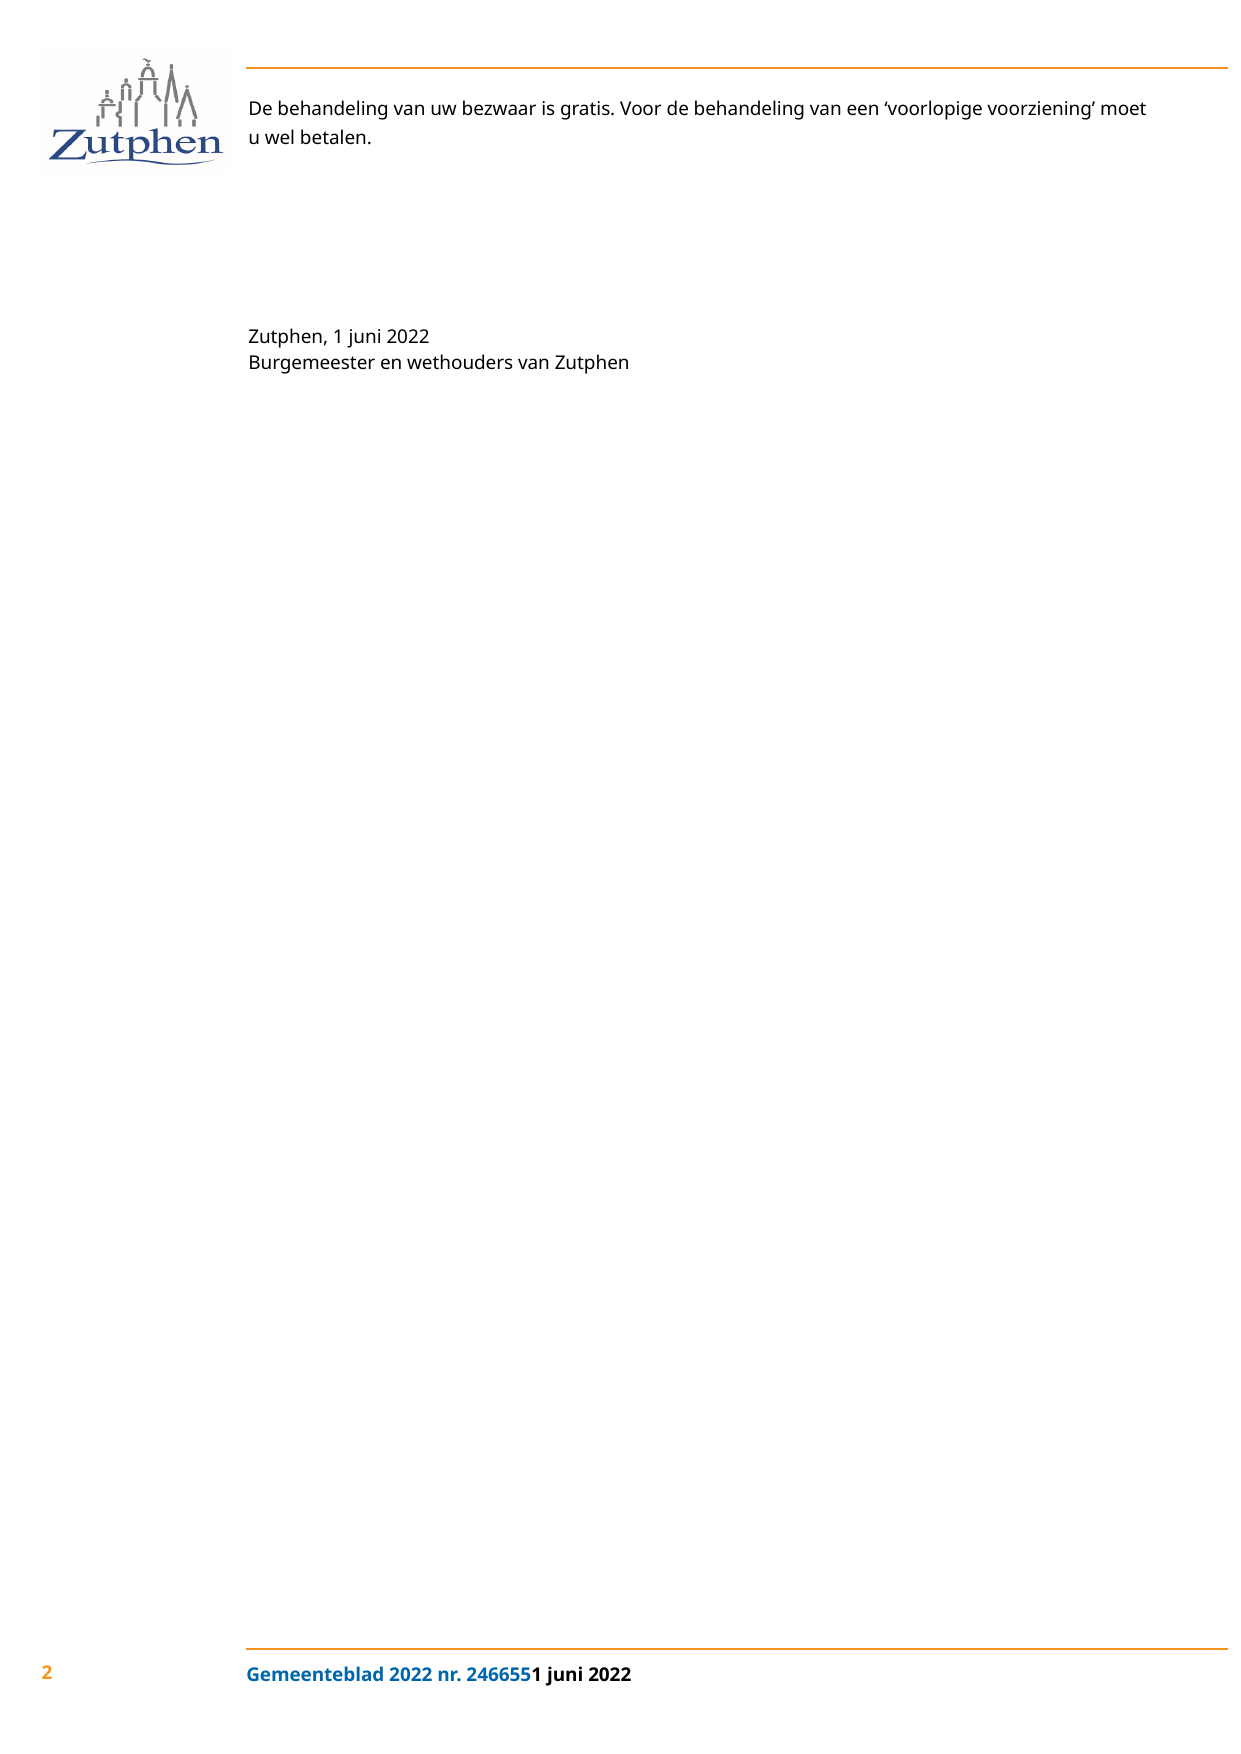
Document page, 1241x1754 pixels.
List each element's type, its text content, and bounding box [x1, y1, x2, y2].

text De behandeling van uw bezwaar is gratis. Voor de behandeling van een ‘voorlopige voorziening’ moet u wel betalen. [248, 95, 1152, 150]
text Zutphen, 1 juni 2022 [248, 323, 1152, 349]
text Burgemeester en wethouders van Zutphen [248, 349, 1152, 375]
picture [41, 47, 231, 172]
